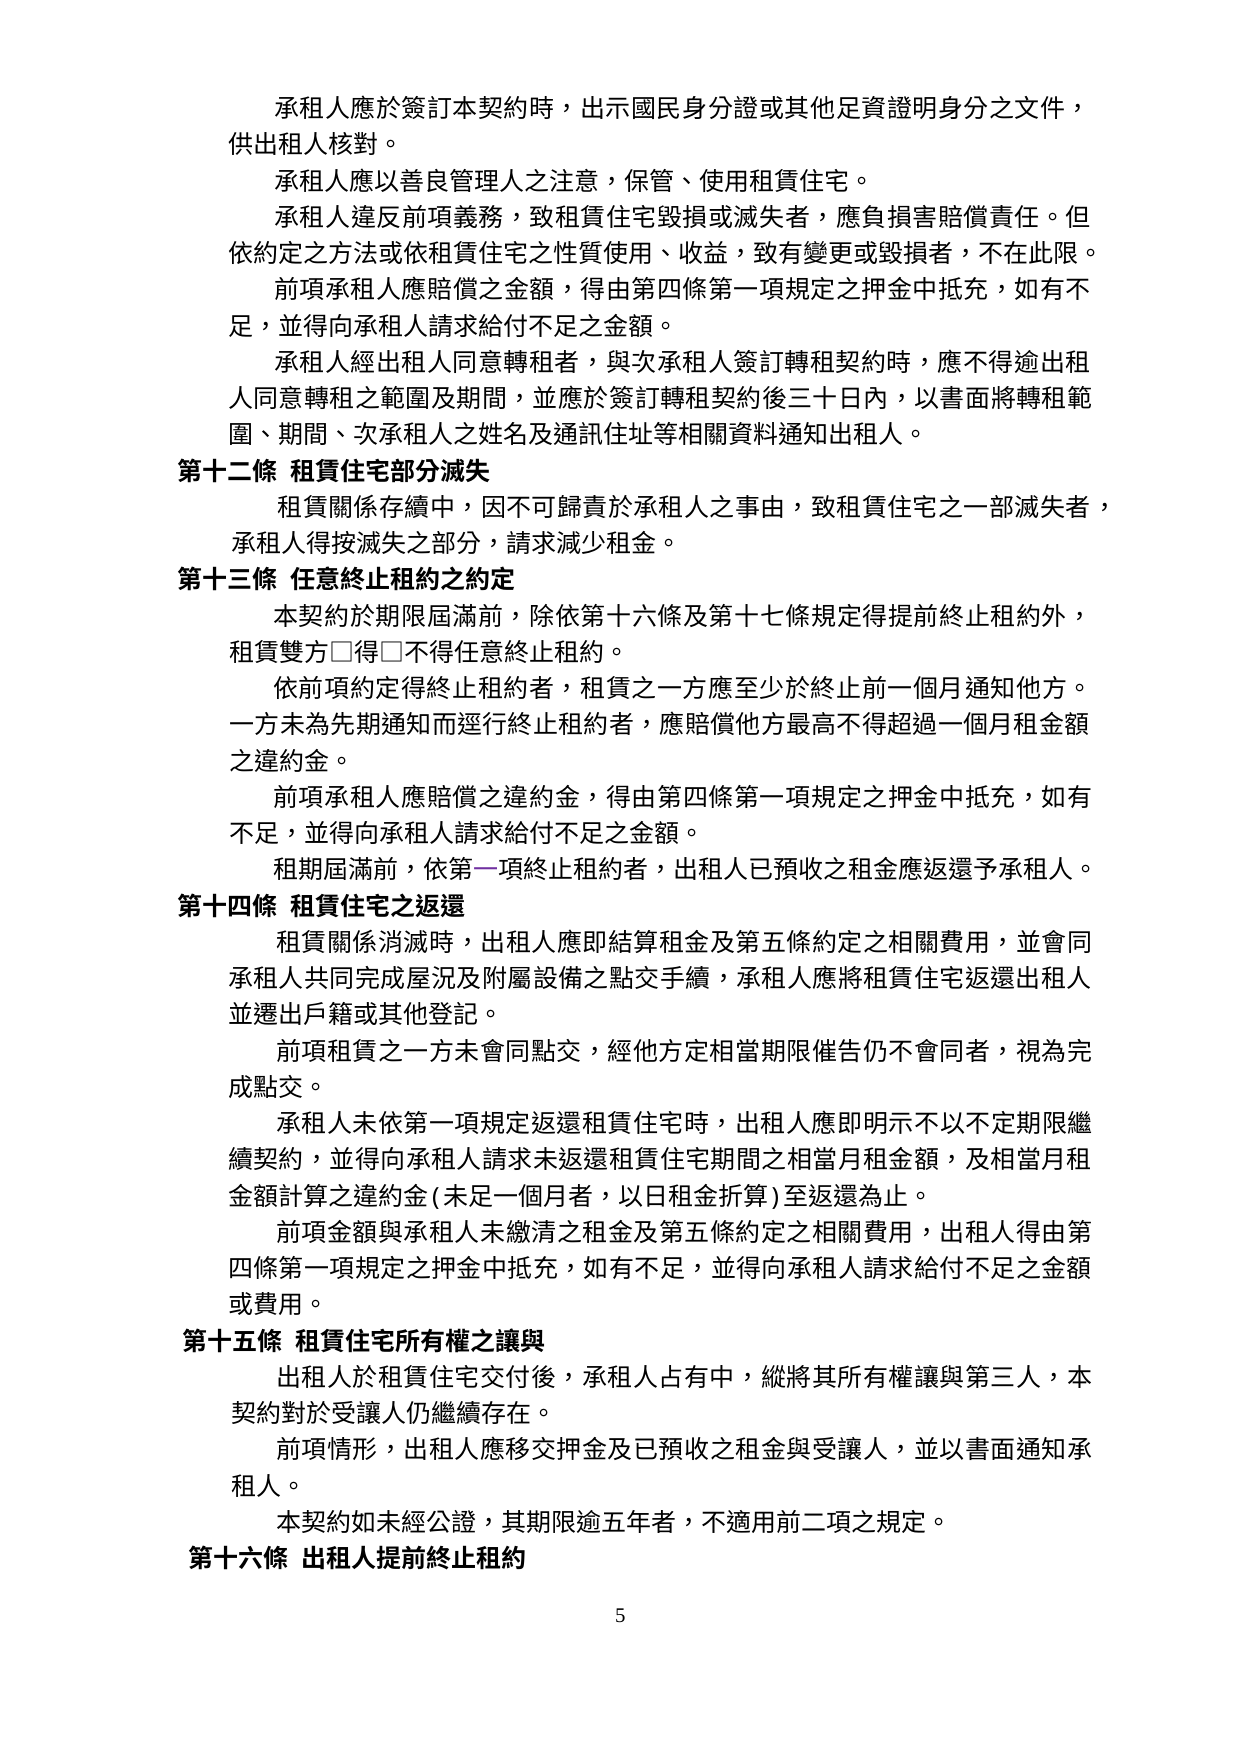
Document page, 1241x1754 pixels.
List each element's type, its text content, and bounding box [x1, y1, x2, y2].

text 出租人於租賃住宅交付後，承租人占有中，縱將其所有權讓與第三人，本契約對於受讓人仍繼續存在。 [231, 1357, 1092, 1430]
text 租賃關係存續中，因不可歸責於承租人之事由，致租賃住宅之一部滅失者，承租人得按滅失之部分，請求減少租金。 [231, 487, 1092, 560]
text 前項金額與承租人未繳清之租金及第五條約定之相關費用，出租人得由第四條第一項規定之押金中抵充，如有不足，並得向承租人請求給付不足之金額或費用。 [228, 1212, 1092, 1321]
text 本契約於期限屆滿前，除依第十六條及第十七條規定得提前終止租約外，租賃雙方□得□不得任意終止租約。 [229, 596, 1092, 669]
text 第十四條 租賃住宅之返還 [177, 886, 1092, 922]
text 前項承租人應賠償之違約金，得由第四條第一項規定之押金中抵充，如有不足，並得向承租人請求給付不足之金額。 [229, 777, 1092, 850]
text 承租人應以善良管理人之注意，保管、使用租賃住宅。 [228, 161, 1092, 197]
text 承租人應於簽訂本契約時，出示國民身分證或其他足資證明身分之文件，供出租人核對。 [228, 89, 1092, 161]
text 承租人未依第一項規定返還租賃住宅時，出租人應即明示不以不定期限繼續契約，並得向承租人請求未返還租賃住宅期間之相當月租金額，及相當月租金額計算之違約金(未足一個月者，以日租金折算)至返還為止。 [228, 1104, 1092, 1212]
text 第十六條 出租人提前終止租約 [178, 1539, 1092, 1575]
text 前項承租人應賠償之金額，得由第四條第一項規定之押金中抵充，如有不足，並得向承租人請求給付不足之金額。 [228, 270, 1092, 342]
text 前項租賃之一方未會同點交，經他方定相當期限催告仍不會同者，視為完成點交。 [228, 1031, 1092, 1104]
text 承租人經出租人同意轉租者，與次承租人簽訂轉租契約時，應不得逾出租人同意轉租之範圍及期間，並應於簽訂轉租契約後三十日內，以書面將轉租範圍、期間、次承租人之姓名及通訊住址等相關資料通知出租人。 [228, 342, 1092, 451]
text 租期屆滿前，依第一項終止租約者，出租人已預收之租金應返還予承租人。 [229, 850, 1092, 886]
text 前項情形，出租人應移交押金及已預收之租金與受讓人，並以書面通知承租人。 [231, 1430, 1092, 1502]
text 第十二條 租賃住宅部分滅失 [177, 451, 1092, 487]
text 租賃關係消滅時，出租人應即結算租金及第五條約定之相關費用，並會同承租人共同完成屋況及附屬設備之點交手續，承租人應將租賃住宅返還出租人並遷出戶籍或其他登記。 [228, 922, 1092, 1031]
text 承租人違反前項義務，致租賃住宅毀損或滅失者，應負損害賠償責任。但依約定之方法或依租賃住宅之性質使用、收益，致有變更或毀損者，不在此限。 [228, 197, 1092, 270]
text 第十三條 任意終止租約之約定 [177, 560, 1092, 596]
text 依前項約定得終止租約者，租賃之一方應至少於終止前一個月通知他方。一方未為先期通知而逕行終止租約者，應賠償他方最高不得超過一個月租金額之違約金。 [229, 669, 1092, 777]
text 本契約如未經公證，其期限逾五年者，不適用前二項之規定。 [231, 1502, 1092, 1539]
text 第十五條 租賃住宅所有權之讓與 [183, 1321, 1092, 1357]
